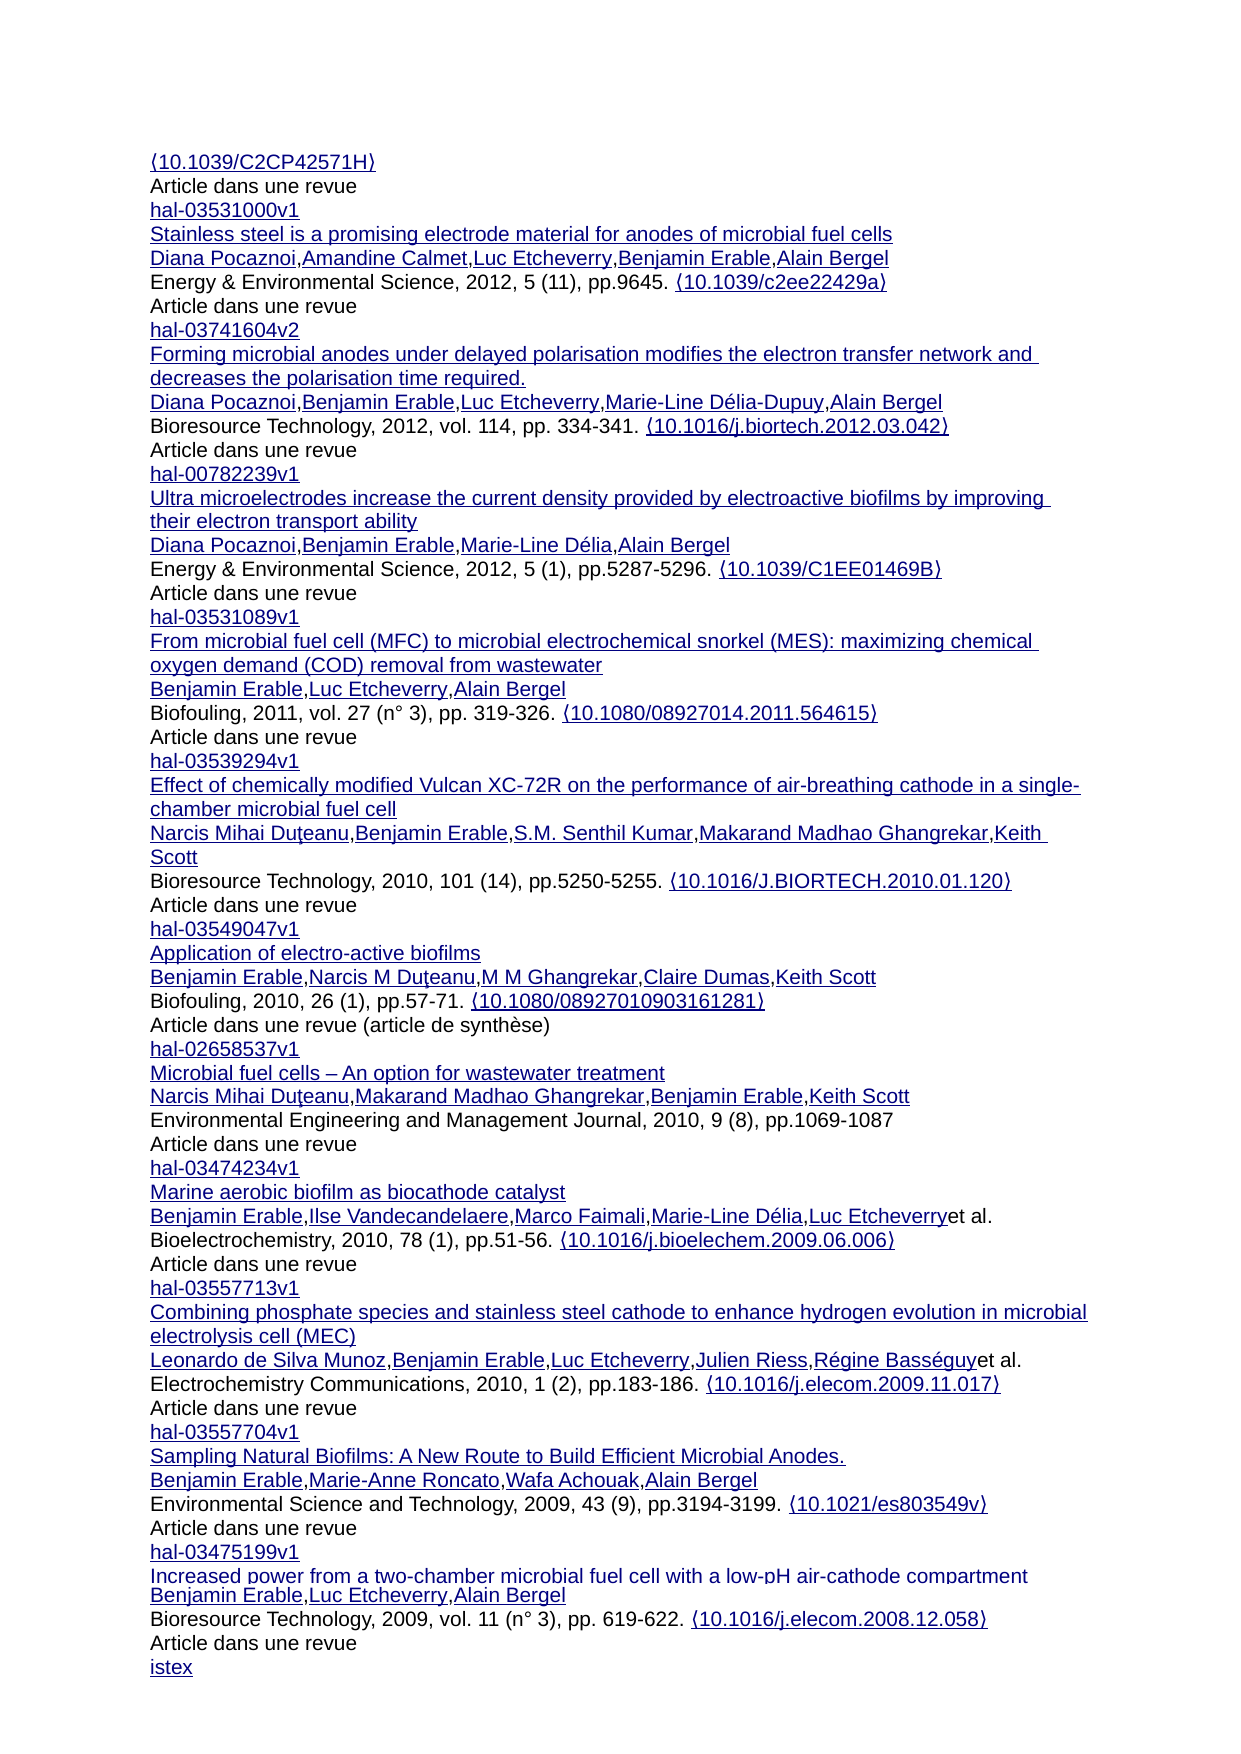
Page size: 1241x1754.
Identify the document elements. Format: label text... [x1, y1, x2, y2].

table_cell Effect of chemically modified Vulcan XC-72R on the performance of air-breathing cathode in a single-chamber microbial fuel cell Narcis Mihai Duţeanu,Benjamin Erable,S.M. Senthil Kumar,Makarand Madhao Ghangrekar,Keith Scott Bioresource Technology, 2010, 101 (14), pp.5250-5255. ⟨10.1016/J.BIORTECH.2010.01.120⟩ Article dans une revue hal-03549047v1 [150, 773, 1090, 941]
table_cell Towards an engineering-oriented strategy for building microbial anodes for microbial fuel cells. Diana Pocaznoi,Benjamin Erable,Luc Etcheverry,Marie-Line Délia,Alain Bergel Physical Chemistry Chemical Physics, 2012, vol. 14 (n° 38), pp. 13332-13343. ⟨10.1039/C2CP42571H⟩ Article dans une revue hal-03531000v1 [150, 150, 1090, 222]
table_cell Marine aerobic biofilm as biocathode catalyst Benjamin Erable,Ilse Vandecandelaere,Marco Faimali,Marie-Line Délia,Luc Etcheverryet al. Bioelectrochemistry, 2010, 78 (1), pp.51-56. ⟨10.1016/j.bioelechem.2009.06.006⟩ Article dans une revue hal-03557713v1 [150, 1180, 1090, 1300]
table_cell Sampling Natural Biofilms: A New Route to Build Efficient Microbial Anodes. Benjamin Erable,Marie-Anne Roncato,Wafa Achouak,Alain Bergel Environmental Science and Technology, 2009, 43 (9), pp.3194-3199. ⟨10.1021/es803549v⟩ Article dans une revue hal-03475199v1 [150, 1444, 1090, 1563]
table_cell Application of electro-active biofilms Benjamin Erable,Narcis M Duţeanu,M M Ghangrekar,Claire Dumas,Keith Scott Biofouling, 2010, 26 (1), pp.57-71. ⟨10.1080/08927010903161281⟩ Article dans une revue (article de synthèse) hal-02658537v1 [150, 941, 1090, 1060]
table_cell Microbial fuel cells – An option for wastewater treatment Narcis Mihai Duţeanu,Makarand Madhao Ghangrekar,Benjamin Erable,Keith Scott Environmental Engineering and Management Journal, 2010, 9 (8), pp.1069-1087 Article dans une revue hal-03474234v1 [150, 1060, 1090, 1180]
table_cell Forming microbial anodes under delayed polarisation modifies the electron transfer network and decreases the polarisation time required. Diana Pocaznoi,Benjamin Erable,Luc Etcheverry,Marie-Line Délia-Dupuy,Alain Bergel Bioresource Technology, 2012, vol. 114, pp. 334-341. ⟨10.1016/j.biortech.2012.03.042⟩ Article dans une revue hal-00782239v1 [150, 342, 1090, 485]
table_cell Combining phosphate species and stainless steel cathode to enhance hydrogen evolution in microbial electrolysis cell (MEC) Leonardo de Silva Munoz,Benjamin Erable,Luc Etcheverry,Julien Riess,Régine Basséguyet al. Electrochemistry Communications, 2010, 1 (2), pp.183-186. ⟨10.1016/j.elecom.2009.11.017⟩ Article dans une revue hal-03557704v1 [150, 1300, 1090, 1444]
table_cell From microbial fuel cell (MFC) to microbial electrochemical snorkel (MES): maximizing chemical oxygen demand (COD) removal from wastewater Benjamin Erable,Luc Etcheverry,Alain Bergel Biofouling, 2011, vol. 27 (n° 3), pp. 319-326. ⟨10.1080/08927014.2011.564615⟩ Article dans une revue hal-03539294v1 [150, 629, 1090, 773]
table_cell Increased power from a two-chamber microbial fuel cell with a low-pH air-cathode compartment Benjamin Erable,Luc Etcheverry,Alain Bergel Bioresource Technology, 2009, vol. 11 (n° 3), pp. 619-622. ⟨10.1016/j.elecom.2008.12.058⟩ Article dans une revue istex [150, 1564, 1090, 1679]
table_cell Ultra microelectrodes increase the current density provided by electroactive biofilms by improving their electron transport ability Diana Pocaznoi,Benjamin Erable,Marie-Line Délia,Alain Bergel Energy & Environmental Science, 2012, 5 (1), pp.5287-5296. ⟨10.1039/C1EE01469B⟩ Article dans une revue hal-03531089v1 [150, 485, 1090, 629]
table_cell Stainless steel is a promising electrode material for anodes of microbial fuel cells Diana Pocaznoi,Amandine Calmet,Luc Etcheverry,Benjamin Erable,Alain Bergel Energy & Environmental Science, 2012, 5 (11), pp.9645. ⟨10.1039/c2ee22429a⟩ Article dans une revue hal-03741604v2 [150, 222, 1090, 342]
